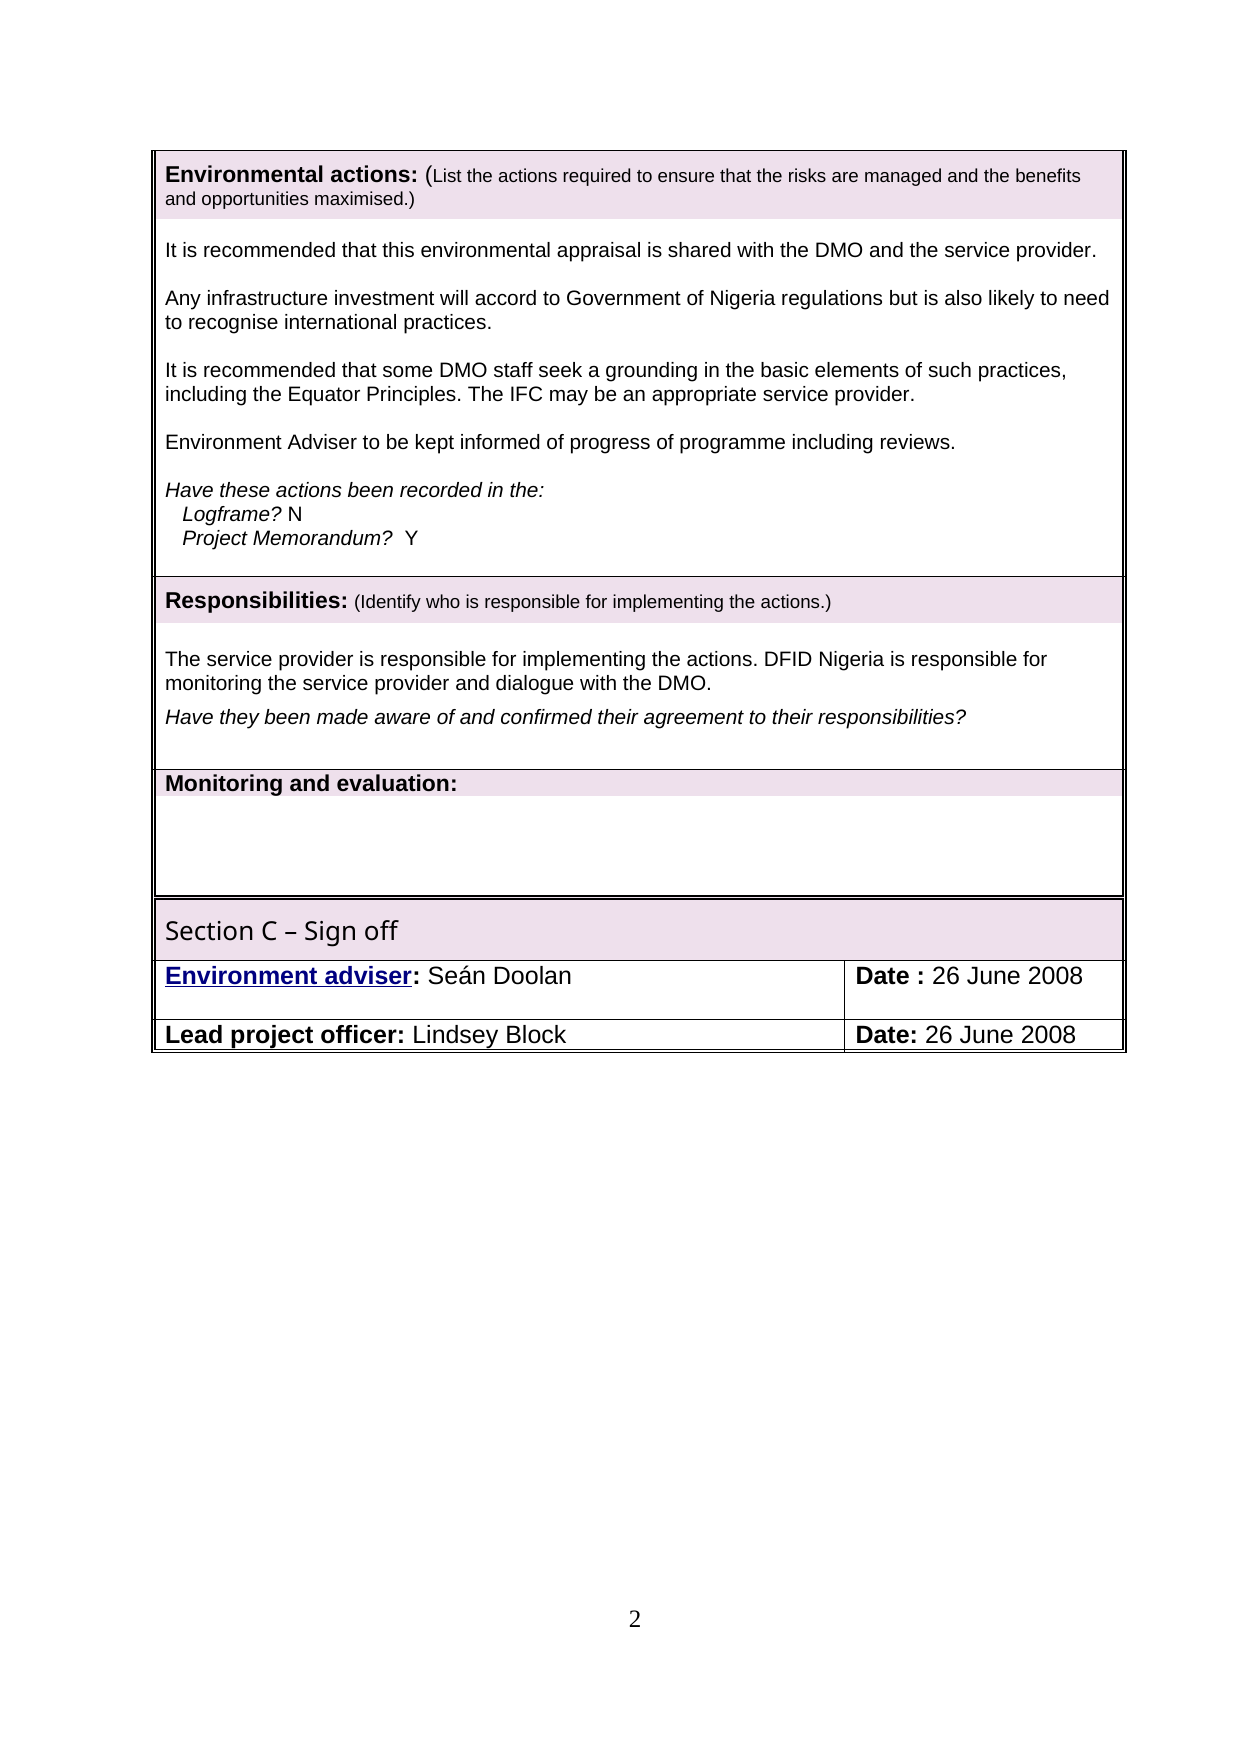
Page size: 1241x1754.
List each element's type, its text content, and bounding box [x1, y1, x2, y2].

table_cell Lead project officer: Lindsey Block [156, 1020, 844, 1048]
table_cell Monitoring and evaluation: [156, 770, 1122, 796]
table_cell It is recommended that this environmental appraisal is shared with the DMO and the service provider. Any infrastructure investment will accord to Government of Nigeria regulations but is also likely to need to recognise international practices. It is recommended that some DMO staff seek a grounding in the basic elements of such practices, including the Equator Principles. The IFC may be an appropriate service provider. Environment Adviser to be kept informed of progress of programme including reviews. Have these actions been recorded in the: Logframe? N Project Memorandum? Y [156, 219, 1122, 576]
table_cell Environmental actions: (List the actions required to ensure that the risks are managed and the benefits and opportunities maximised.) [156, 151, 1122, 219]
table_cell Date: 26 June 2008 [845, 1020, 1122, 1048]
table_cell Date : 26 June 2008 [845, 961, 1122, 1019]
table_cell Section C – Sign off [156, 900, 1122, 960]
table_cell Responsibilities: (Identify who is responsible for implementing the actions.) [156, 577, 1122, 623]
table_cell The service provider is responsible for implementing the actions. DFID Nigeria is responsible for monitoring the service provider and dialogue with the DMO. Have they been made aware of and confirmed their agreement to their responsibilities? [156, 623, 1122, 769]
table_cell Environment adviser: Seán Doolan [156, 961, 844, 1019]
table_cell [156, 796, 1122, 895]
